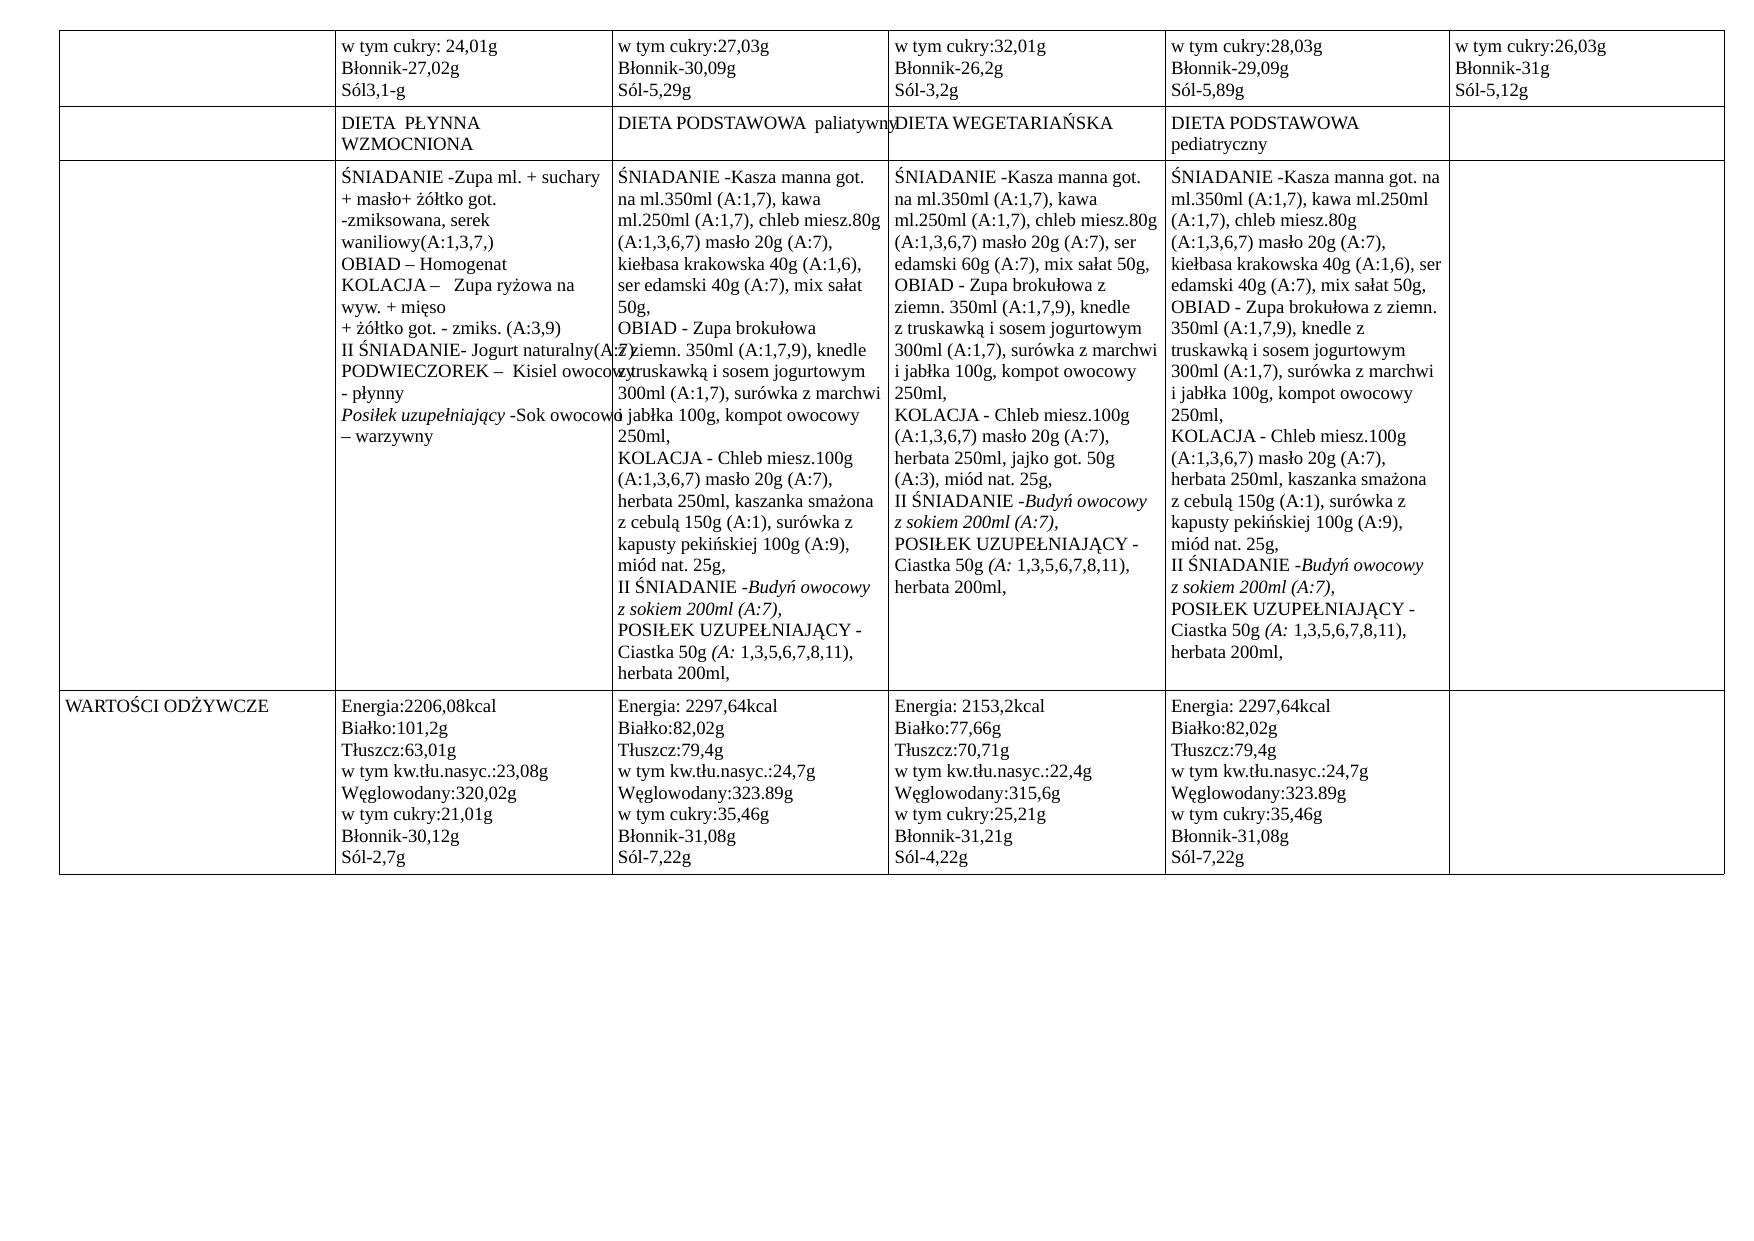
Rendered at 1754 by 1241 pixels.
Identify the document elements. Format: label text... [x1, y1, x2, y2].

table_cell [1450, 107, 1724, 160]
table_cell [60, 31, 335, 106]
table_cell w tym cukry: 24,01g Błonnik-27,02g Sól3,1-g [336, 31, 612, 106]
table_cell ŚNIADANIE -Kasza manna got. na ml.350ml (A:1,7), kawa ml.250ml (A:1,7), chleb miesz.80g (A:1,3,6,7) masło 20g (A:7), kiełbasa krakowska 40g (A:1,6), ser edamski 40g (A:7), mix sałat 50g, OBIAD - Zupa brokułowa z ziemn. 350ml (A:1,7,9), knedle z truskawką i sosem jogurtowym 300ml (A:1,7), surówka z marchwi i jabłka 100g, kompot owocowy 250ml, KOLACJA - Chleb miesz.100g (A:1,3,6,7) masło 20g (A:7), herbata 250ml, kaszanka smażona z cebulą 150g (A:1), surówka z kapusty pekińskiej 100g (A:9), miód nat. 25g, II ŚNIADANIE -Budyń owocowy z sokiem 200ml (A:7), POSIŁEK UZUPEŁNIAJĄCY - Ciastka 50g (A: 1,3,5,6,7,8,11), herbata 200ml, [1166, 161, 1449, 689]
table_cell DIETA PODSTAWOWA pediatryczny [1166, 107, 1449, 160]
table_cell w tym cukry:28,03g Błonnik-29,09g Sól-5,89g [1166, 31, 1449, 106]
table_cell WARTOŚCI ODŻYWCZE [60, 691, 335, 873]
table_cell Energia: 2297,64kcal Białko:82,02g Tłuszcz:79,4g w tym kw.tłu.nasyc.:24,7g Węglowodany:323.89g w tym cukry:35,46g Błonnik-31,08g Sól-7,22g [613, 691, 888, 873]
table_cell ŚNIADANIE -Kasza manna got. na ml.350ml (A:1,7), kawa ml.250ml (A:1,7), chleb miesz.80g (A:1,3,6,7) masło 20g (A:7), ser edamski 60g (A:7), mix sałat 50g, OBIAD - Zupa brokułowa z ziemn. 350ml (A:1,7,9), knedle z truskawką i sosem jogurtowym 300ml (A:1,7), surówka z marchwi i jabłka 100g, kompot owocowy 250ml, KOLACJA - Chleb miesz.100g (A:1,3,6,7) masło 20g (A:7), herbata 250ml, jajko got. 50g (A:3), miód nat. 25g, II ŚNIADANIE -Budyń owocowy z sokiem 200ml (A:7), POSIŁEK UZUPEŁNIAJĄCY - Ciastka 50g (A: 1,3,5,6,7,8,11), herbata 200ml, [889, 161, 1165, 689]
table_cell [1450, 691, 1724, 873]
table_cell w tym cukry:32,01g Błonnik-26,2g Sól-3,2g [889, 31, 1165, 106]
table_cell ŚNIADANIE -Kasza manna got. na ml.350ml (A:1,7), kawa ml.250ml (A:1,7), chleb miesz.80g (A:1,3,6,7) masło 20g (A:7), kiełbasa krakowska 40g (A:1,6), ser edamski 40g (A:7), mix sałat 50g, OBIAD - Zupa brokułowa z ziemn. 350ml (A:1,7,9), knedle z truskawką i sosem jogurtowym 300ml (A:1,7), surówka z marchwi i jabłka 100g, kompot owocowy 250ml, KOLACJA - Chleb miesz.100g (A:1,3,6,7) masło 20g (A:7), herbata 250ml, kaszanka smażona z cebulą 150g (A:1), surówka z kapusty pekińskiej 100g (A:9), miód nat. 25g, II ŚNIADANIE -Budyń owocowy z sokiem 200ml (A:7), POSIŁEK UZUPEŁNIAJĄCY - Ciastka 50g (A: 1,3,5,6,7,8,11), herbata 200ml, [613, 161, 888, 689]
table_cell [60, 107, 335, 160]
table_cell Energia: 2297,64kcal Białko:82,02g Tłuszcz:79,4g w tym kw.tłu.nasyc.:24,7g Węglowodany:323.89g w tym cukry:35,46g Błonnik-31,08g Sól-7,22g [1166, 691, 1449, 873]
table_cell Energia:2206,08kcal Białko:101,2g Tłuszcz:63,01g w tym kw.tłu.nasyc.:23,08g Węglowodany:320,02g w tym cukry:21,01g Błonnik-30,12g Sól-2,7g [336, 691, 612, 873]
table_cell w tym cukry:26,03g Błonnik-31g Sól-5,12g [1450, 31, 1724, 106]
table_cell w tym cukry:27,03g Błonnik-30,09g Sól-5,29g [613, 31, 888, 106]
table_cell DIETA PŁYNNA WZMOCNIONA [336, 107, 612, 160]
table_cell [1450, 161, 1724, 689]
table_cell Energia: 2153,2kcal Białko:77,66g Tłuszcz:70,71g w tym kw.tłu.nasyc.:22,4g Węglowodany:315,6g w tym cukry:25,21g Błonnik-31,21g Sól-4,22g [889, 691, 1165, 873]
table_cell DIETA WEGETARIAŃSKA [889, 107, 1165, 160]
table_cell [60, 161, 335, 689]
table_cell ŚNIADANIE -Zupa ml. + suchary + masło+ żółtko got. -zmiksowana, serek waniliowy(A:1,3,7,) OBIAD – Homogenat KOLACJA – Zupa ryżowa na wyw. + mięso + żółtko got. - zmiks. (A:3,9) II ŚNIADANIE- Jogurt naturalny(A:7) PODWIECZOREK – Kisiel owocowy - płynny Posiłek uzupełniający -Sok owocowo – warzywny [336, 161, 612, 689]
table_cell DIETA PODSTAWOWA paliatywny [613, 107, 888, 160]
